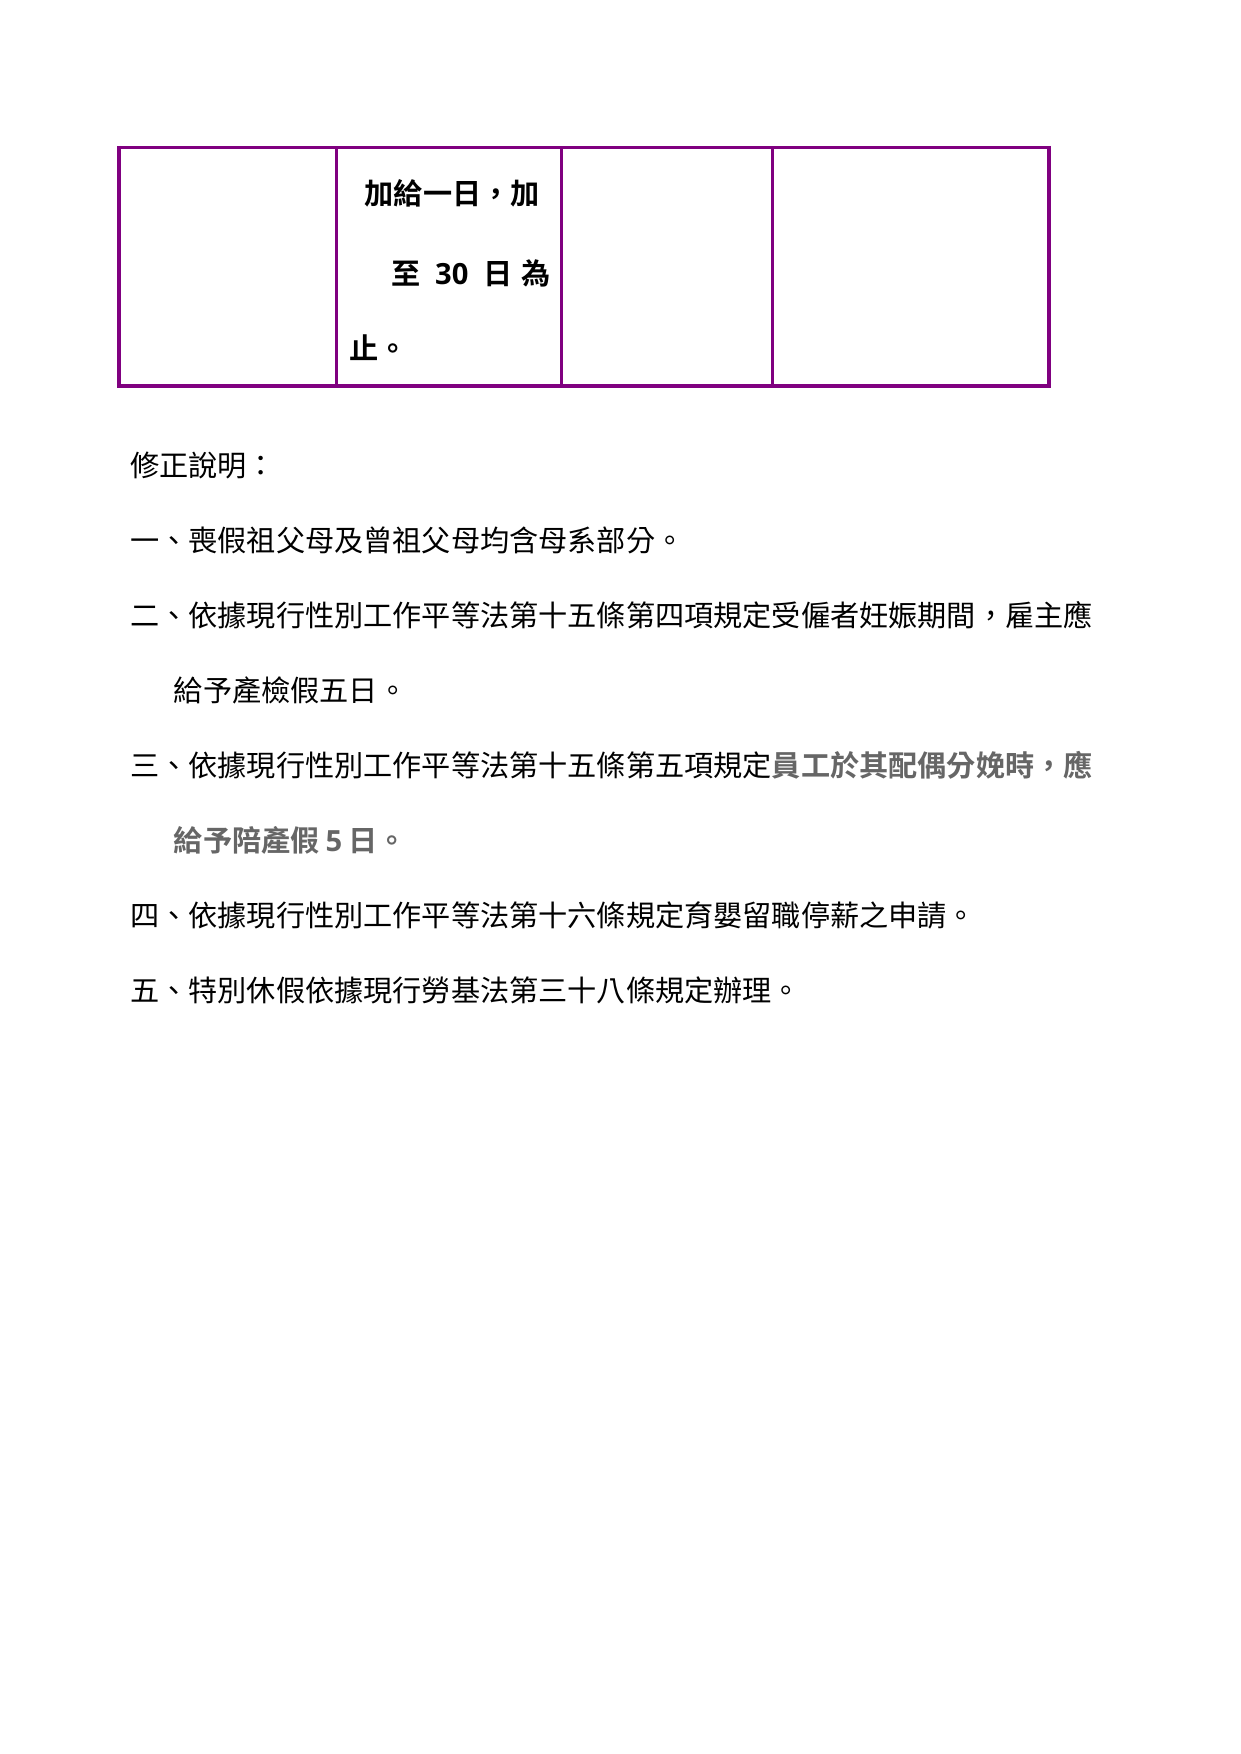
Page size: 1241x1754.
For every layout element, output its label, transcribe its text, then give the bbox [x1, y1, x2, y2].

table_cell 加給一日，加 至30日為止。 [338, 149, 560, 384]
table_cell [774, 149, 1047, 384]
text 五、特別休假依據現行勞基法第三十八條規定辦理。 [130, 951, 1110, 1026]
text 一、喪假祖父母及曾祖父母均含母系部分。 [130, 501, 1110, 576]
table_cell [121, 149, 335, 384]
text 修正說明： [130, 426, 1110, 501]
table_cell [563, 149, 771, 384]
text 二、依據現行性別工作平等法第十五條第四項規定受僱者妊娠期間，雇主應給予產檢假五日。 [130, 576, 1110, 726]
text 三、依據現行性別工作平等法第十五條第五項規定員工於其配偶分娩時，應給予陪產假5日。 [130, 726, 1110, 876]
text 四、依據現行性別工作平等法第十六條規定育嬰留職停薪之申請。 [130, 876, 1110, 951]
